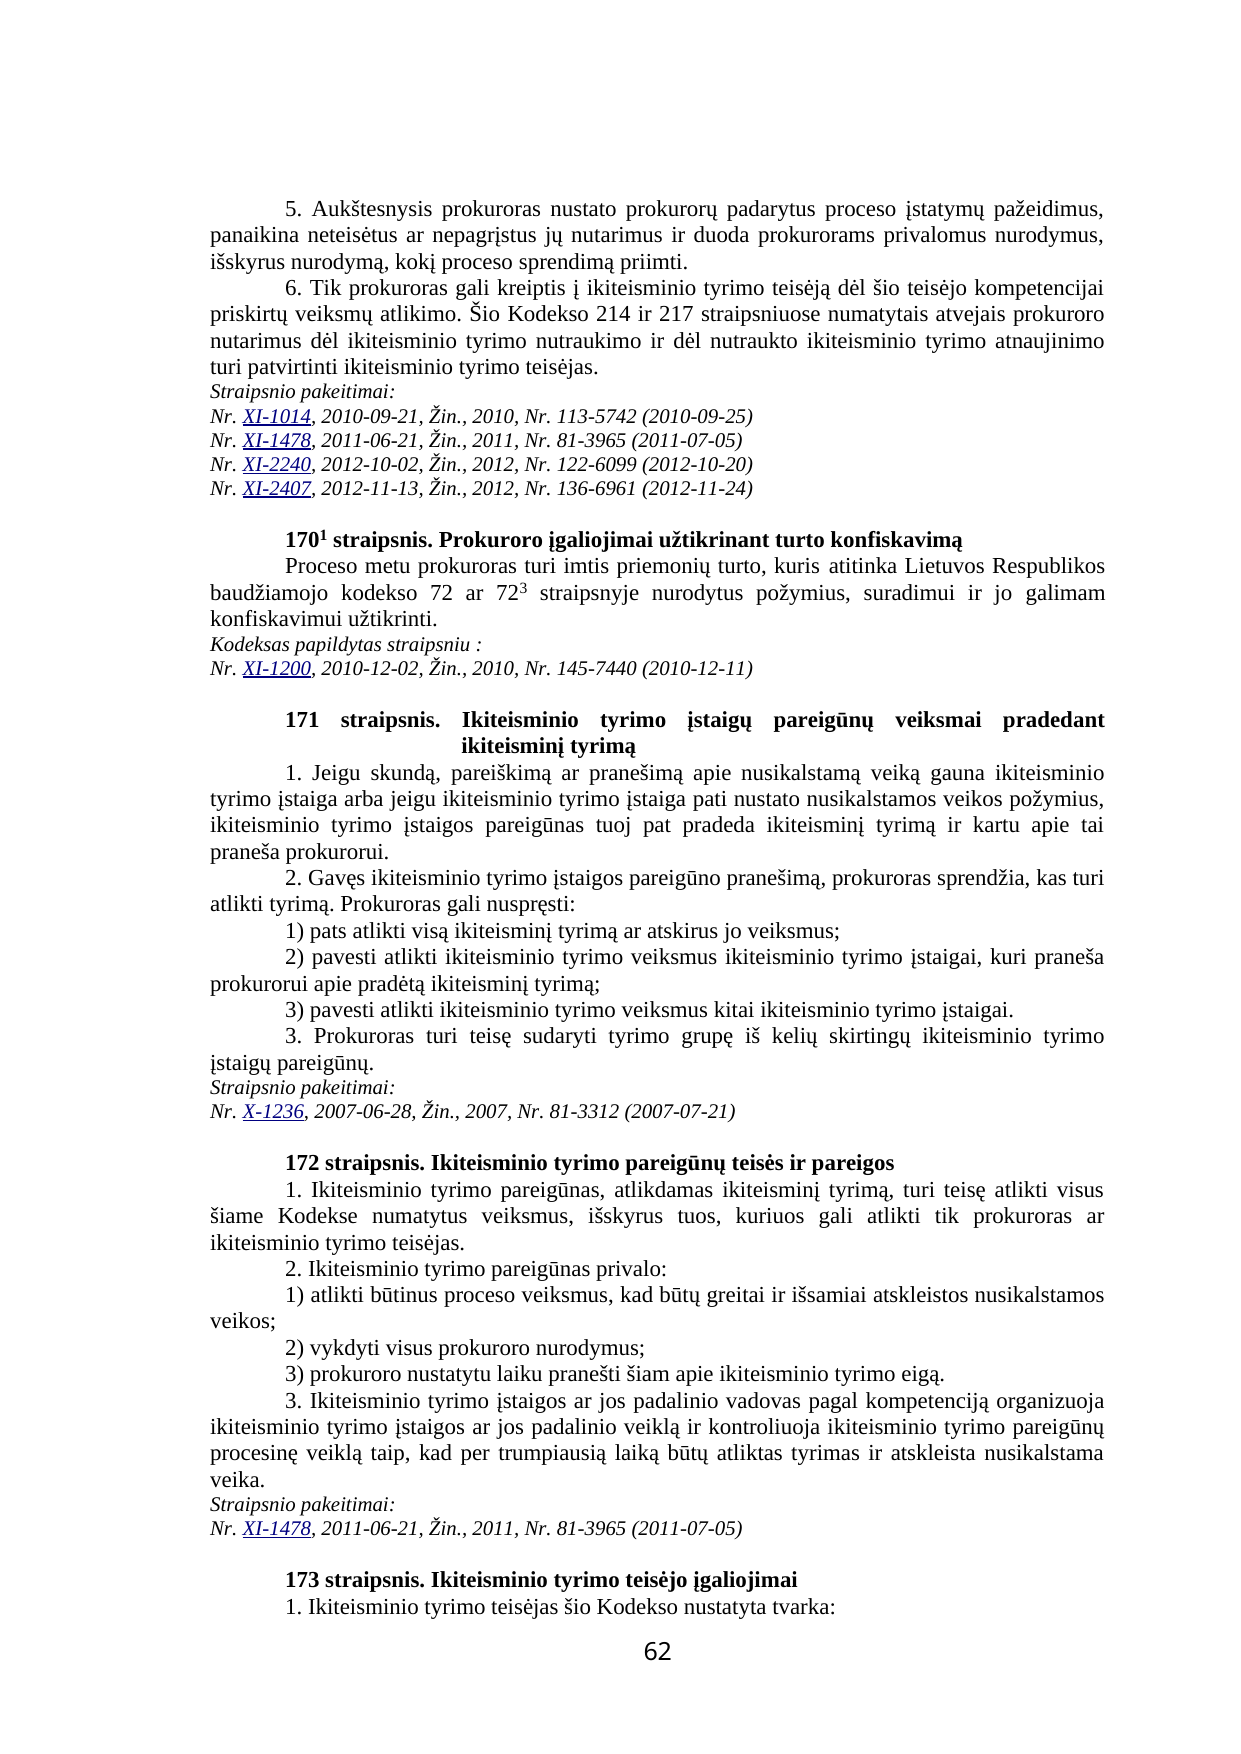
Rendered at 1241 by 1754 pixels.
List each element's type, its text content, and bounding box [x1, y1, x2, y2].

text 171 straipsnis. Ikiteisminio tyrimo įstaigų pareigūnų veiksmai pradedant ikiteisminį tyrimą [285, 706, 1106, 759]
text 2) vykdyti visus prokuroro nurodymus; [210, 1334, 1106, 1360]
text 5. Aukštesnysis prokuroras nustato prokurorų padarytus proceso įstatymų pažeidimus, panaikina neteisėtus ar nepagrįstus jų nutarimus ir duoda prokurorams privalomus nurodymus, išskyrus nurodymą, kokį proceso sprendimą priimti. [210, 195, 1106, 274]
text Nr. XI-1014, 2010-09-21, Žin., 2010, Nr. 113-5742 (2010-09-25) [210, 403, 1106, 428]
text Nr. XI-2407, 2012-11-13, Žin., 2012, Nr. 136-6961 (2012-11-24) [210, 476, 1106, 500]
text 3. Prokuroras turi teisę sudaryti tyrimo grupę iš kelių skirtingų ikiteisminio tyrimo įstaigų pareigūnų. [210, 1022, 1106, 1075]
text 2. Ikiteisminio tyrimo pareigūnas privalo: [210, 1255, 1106, 1281]
text 3. Ikiteisminio tyrimo įstaigos ar jos padalinio vadovas pagal kompetenciją organizuoja ikiteisminio tyrimo įstaigos ar jos padalinio veiklą ir kontroliuoja ikiteisminio tyrimo pareigūnų procesinę veiklą taip, kad per trumpiausią laiką būtų atliktas tyrimas ir atskleista nusikalstama veika. [210, 1387, 1106, 1492]
text 2) pavesti atlikti ikiteisminio tyrimo veiksmus ikiteisminio tyrimo įstaigai, kuri praneša prokurorui apie pradėtą ikiteisminį tyrimą; [210, 943, 1106, 996]
text 6. Tik prokuroras gali kreiptis į ikiteisminio tyrimo teisėją dėl šio teisėjo kompetencijai priskirtų veiksmų atlikimo. Šio Kodekso 214 ir 217 straipsniuose numatytais atvejais prokuroro nutarimus dėl ikiteisminio tyrimo nutraukimo ir dėl nutraukto ikiteisminio tyrimo atnaujinimo turi patvirtinti ikiteisminio tyrimo teisėjas. [210, 274, 1106, 379]
text Proceso metu prokuroras turi imtis priemonių turto, kuris atitinka Lietuvos Respublikos baudžiamojo kodekso 72 ar 723 straipsnyje nurodytus požymius, suradimui ir jo galimam konfiskavimui užtikrinti. [210, 552, 1106, 632]
text 1. Ikiteisminio tyrimo pareigūnas, atlikdamas ikiteisminį tyrimą, turi teisę atlikti visus šiame Kodekse numatytus veiksmus, išskyrus tuos, kuriuos gali atlikti tik prokuroras ar ikiteisminio tyrimo teisėjas. [210, 1176, 1106, 1255]
text 3) pavesti atlikti ikiteisminio tyrimo veiksmus kitai ikiteisminio tyrimo įstaigai. [210, 996, 1106, 1022]
text Nr. XI-1478, 2011-06-21, Žin., 2011, Nr. 81-3965 (2011-07-05) [210, 428, 1106, 452]
text Nr. XI-1200, 2010-12-02, Žin., 2010, Nr. 145-7440 (2010-12-11) [210, 656, 1106, 680]
text 1) pats atlikti visą ikiteisminį tyrimą ar atskirus jo veiksmus; [210, 917, 1106, 943]
text Straipsnio pakeitimai: [210, 1075, 1106, 1099]
text 1. Ikiteisminio tyrimo teisėjas šio Kodekso nustatyta tvarka: [210, 1593, 1106, 1619]
text 2. Gavęs ikiteisminio tyrimo įstaigos pareigūno pranešimą, prokuroras sprendžia, kas turi atlikti tyrimą. Prokuroras gali nuspręsti: [210, 864, 1106, 917]
text Straipsnio pakeitimai: [210, 379, 1106, 403]
text Nr. X-1236, 2007-06-28, Žin., 2007, Nr. 81-3312 (2007-07-21) [210, 1099, 1106, 1123]
text Kodeksas papildytas straipsniu : [210, 632, 1106, 656]
text 1701 straipsnis. Prokuroro įgaliojimai užtikrinant turto konfiskavimą [210, 526, 1106, 552]
text Nr. XI-1478, 2011-06-21, Žin., 2011, Nr. 81-3965 (2011-07-05) [210, 1516, 1106, 1540]
text 1) atlikti būtinus proceso veiksmus, kad būtų greitai ir išsamiai atskleistos nusikalstamos veikos; [210, 1281, 1106, 1334]
text 172 straipsnis. Ikiteisminio tyrimo pareigūnų teisės ir pareigos [210, 1149, 1106, 1176]
text 3) prokuroro nustatytu laiku pranešti šiam apie ikiteisminio tyrimo eigą. [210, 1360, 1106, 1387]
text Nr. XI-2240, 2012-10-02, Žin., 2012, Nr. 122-6099 (2012-10-20) [210, 452, 1106, 476]
text 173 straipsnis. Ikiteisminio tyrimo teisėjo įgaliojimai [210, 1567, 1106, 1593]
text 1. Jeigu skundą, pareiškimą ar pranešimą apie nusikalstamą veiką gauna ikiteisminio tyrimo įstaiga arba jeigu ikiteisminio tyrimo įstaiga pati nustato nusikalstamos veikos požymius, ikiteisminio tyrimo įstaigos pareigūnas tuoj pat pradeda ikiteisminį tyrimą ir kartu apie tai praneša prokurorui. [210, 759, 1106, 864]
text Straipsnio pakeitimai: [210, 1492, 1106, 1516]
